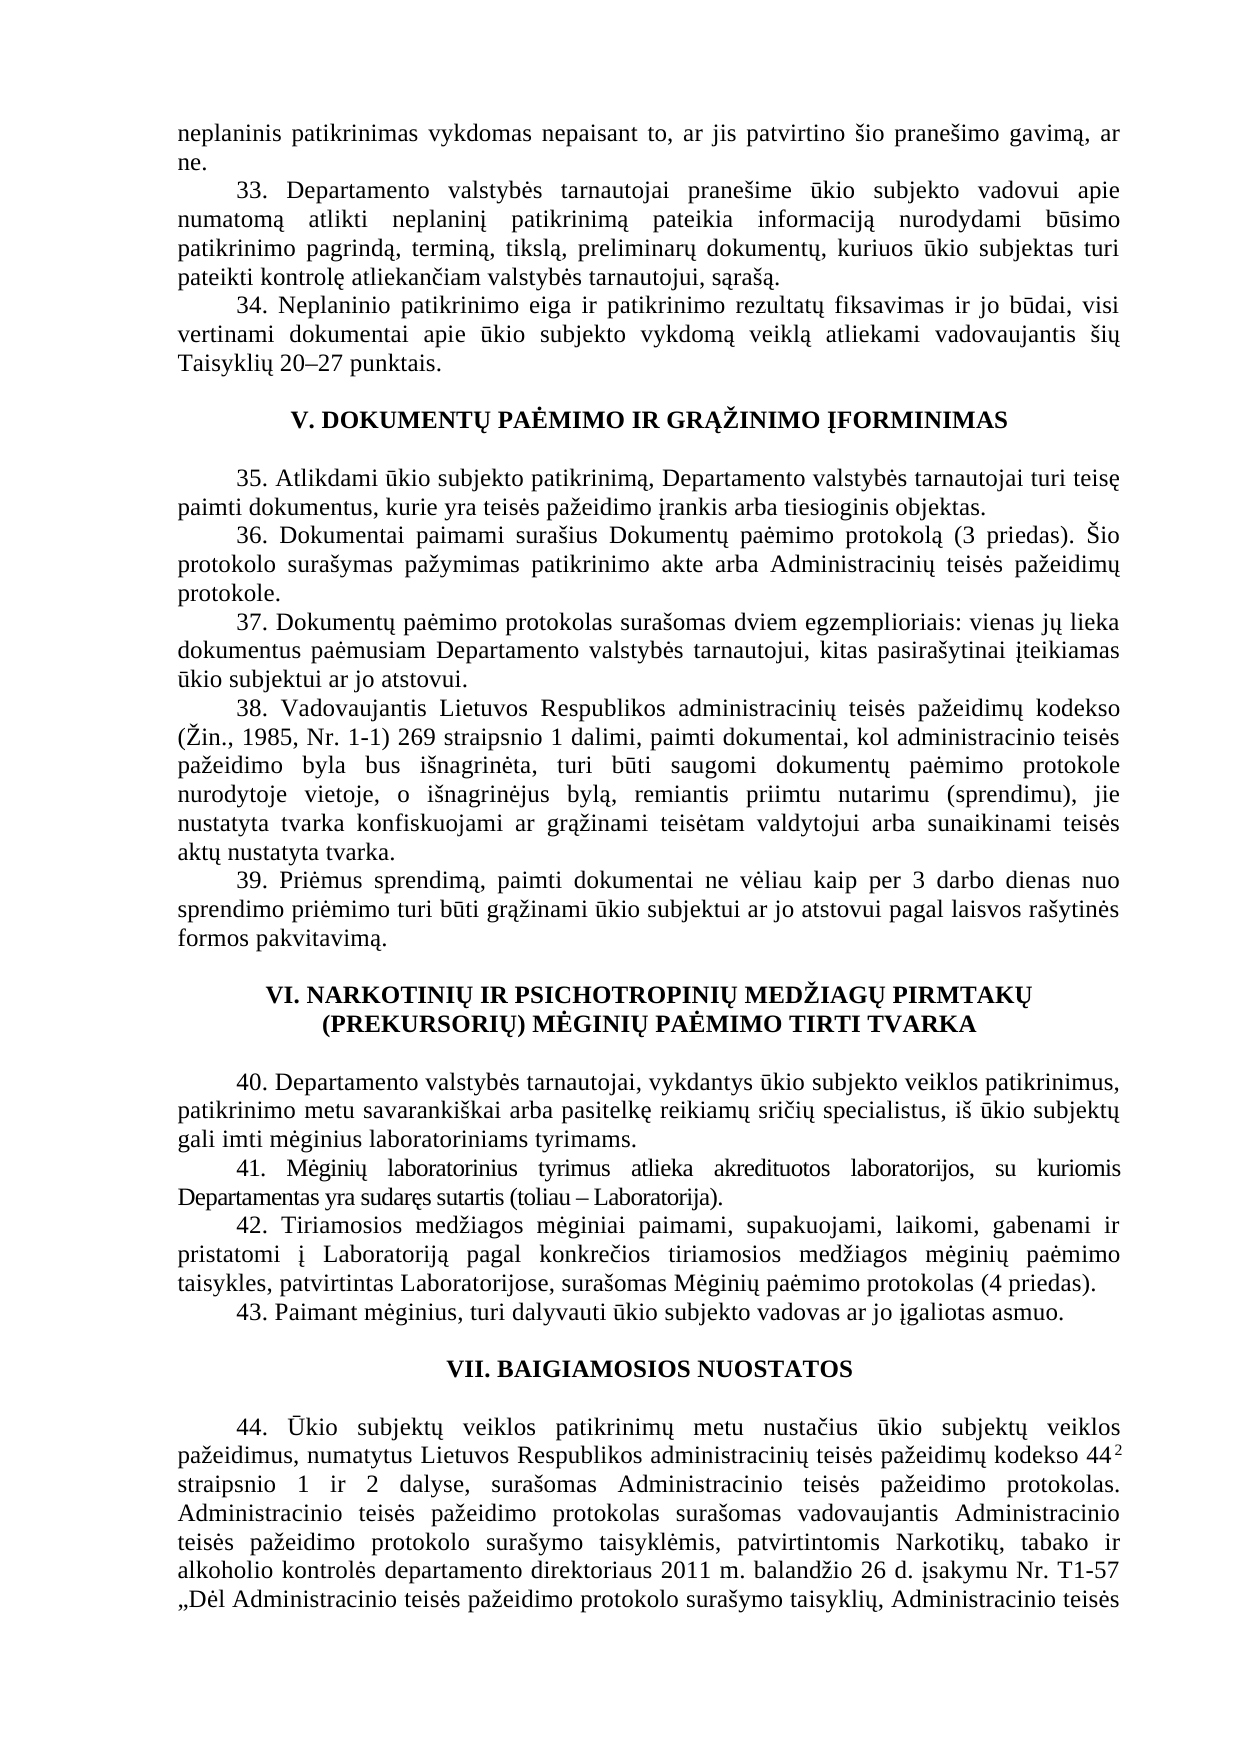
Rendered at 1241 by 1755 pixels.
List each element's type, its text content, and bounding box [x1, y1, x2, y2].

text 35. Atlikdami ūkio subjekto patikrinimą, Departamento valstybės tarnautojai turi teisę paimti dokumentus, kurie yra teisės pažeidimo įrankis arba tiesioginis objektas. [177, 463, 1122, 521]
text neplaninis patikrinimas vykdomas nepaisant to, ar jis patvirtino šio pranešimo gavimą, ar ne. [177, 118, 1122, 176]
text 40. Departamento valstybės tarnautojai, vykdantys ūkio subjekto veiklos patikrinimus, patikrinimo metu savarankiškai arba pasitelkę reikiamų sričių specialistus, iš ūkio subjektų gali imti mėginius laboratoriniams tyrimams. [177, 1067, 1122, 1153]
text 36. Dokumentai paimami surašius Dokumentų paėmimo protokolą (3 priedas). Šio protokolo surašymas pažymimas patikrinimo akte arba Administracinių teisės pažeidimų protokole. [177, 521, 1122, 607]
text 34. Neplaninio patikrinimo eiga ir patikrinimo rezultatų fiksavimas ir jo būdai, visi vertinami dokumentai apie ūkio subjekto vykdomą veiklą atliekami vadovaujantis šių Taisyklių 20–27 punktais. [177, 291, 1122, 377]
text 33. Departamento valstybės tarnautojai pranešime ūkio subjekto vadovui apie numatomą atlikti neplaninį patikrinimą pateikia informaciją nurodydami būsimo patikrinimo pagrindą, terminą, tikslą, preliminarų dokumentų, kuriuos ūkio subjektas turi pateikti kontrolę atliekančiam valstybės tarnautojui, sąrašą. [177, 176, 1122, 291]
text V. DOKUMENTŲ PAĖMIMO IR GRĄŽINIMO ĮFORMINIMAS [177, 406, 1122, 434]
text 42. Tiriamosios medžiagos mėginiai paimami, supakuojami, laikomi, gabenami ir pristatomi į Laboratoriją pagal konkrečios tiriamosios medžiagos mėginių paėmimo taisykles, patvirtintas Laboratorijose, surašomas Mėginių paėmimo protokolas (4 priedas). [177, 1211, 1122, 1297]
text 38. Vadovaujantis Lietuvos Respublikos administracinių teisės pažeidimų kodekso (Žin., 1985, Nr. 1-1) 269 straipsnio 1 dalimi, paimti dokumentai, kol administracinio teisės pažeidimo byla bus išnagrinėta, turi būti saugomi dokumentų paėmimo protokole nurodytoje vietoje, o išnagrinėjus bylą, remiantis priimtu nutarimu (sprendimu), jie nustatyta tvarka konfiskuojami ar grąžinami teisėtam valdytojui arba sunaikinami teisės aktų nustatyta tvarka. [177, 693, 1122, 866]
text 43. Paimant mėginius, turi dalyvauti ūkio subjekto vadovas ar jo įgaliotas asmuo. [177, 1297, 1122, 1326]
text 41. Mėginių laboratorinius tyrimus atlieka akredituotos laboratorijos, su kuriomis Departamentas yra sudaręs sutartis (toliau – Laboratorija). [177, 1153, 1122, 1211]
text 44. Ūkio subjektų veiklos patikrinimų metu nustačius ūkio subjektų veiklos pažeidimus, numatytus Lietuvos Respublikos administracinių teisės pažeidimų kodekso 442 straipsnio 1 ir 2 dalyse, surašomas Administracinio teisės pažeidimo protokolas. Administracinio teisės pažeidimo protokolas surašomas vadovaujantis Administracinio teisės pažeidimo protokolo surašymo taisyklėmis, patvirtintomis Narkotikų, tabako ir alkoholio kontrolės departamento direktoriaus 2011 m. balandžio 26 d. įsakymu Nr. T1-57 „Dėl Administracinio teisės pažeidimo protokolo surašymo taisyklių, Administracinio teisės [177, 1412, 1122, 1613]
text 39. Priėmus sprendimą, paimti dokumentai ne vėliau kaip per 3 darbo dienas nuo sprendimo priėmimo turi būti grąžinami ūkio subjektui ar jo atstovui pagal laisvos rašytinės formos pakvitavimą. [177, 866, 1122, 952]
text VI. narkotinių ir psichotropinių medžiagų pirmtakų (prekursorių) mėginių PAĖMIMo TIRTI TVARKA [177, 981, 1122, 1038]
text VII. BAIGIAMOSIOS NUOSTATOS [177, 1354, 1122, 1383]
text 37. Dokumentų paėmimo protokolas surašomas dviem egzemplioriais: vienas jų lieka dokumentus paėmusiam Departamento valstybės tarnautojui, kitas pasirašytinai įteikiamas ūkio subjektui ar jo atstovui. [177, 607, 1122, 693]
